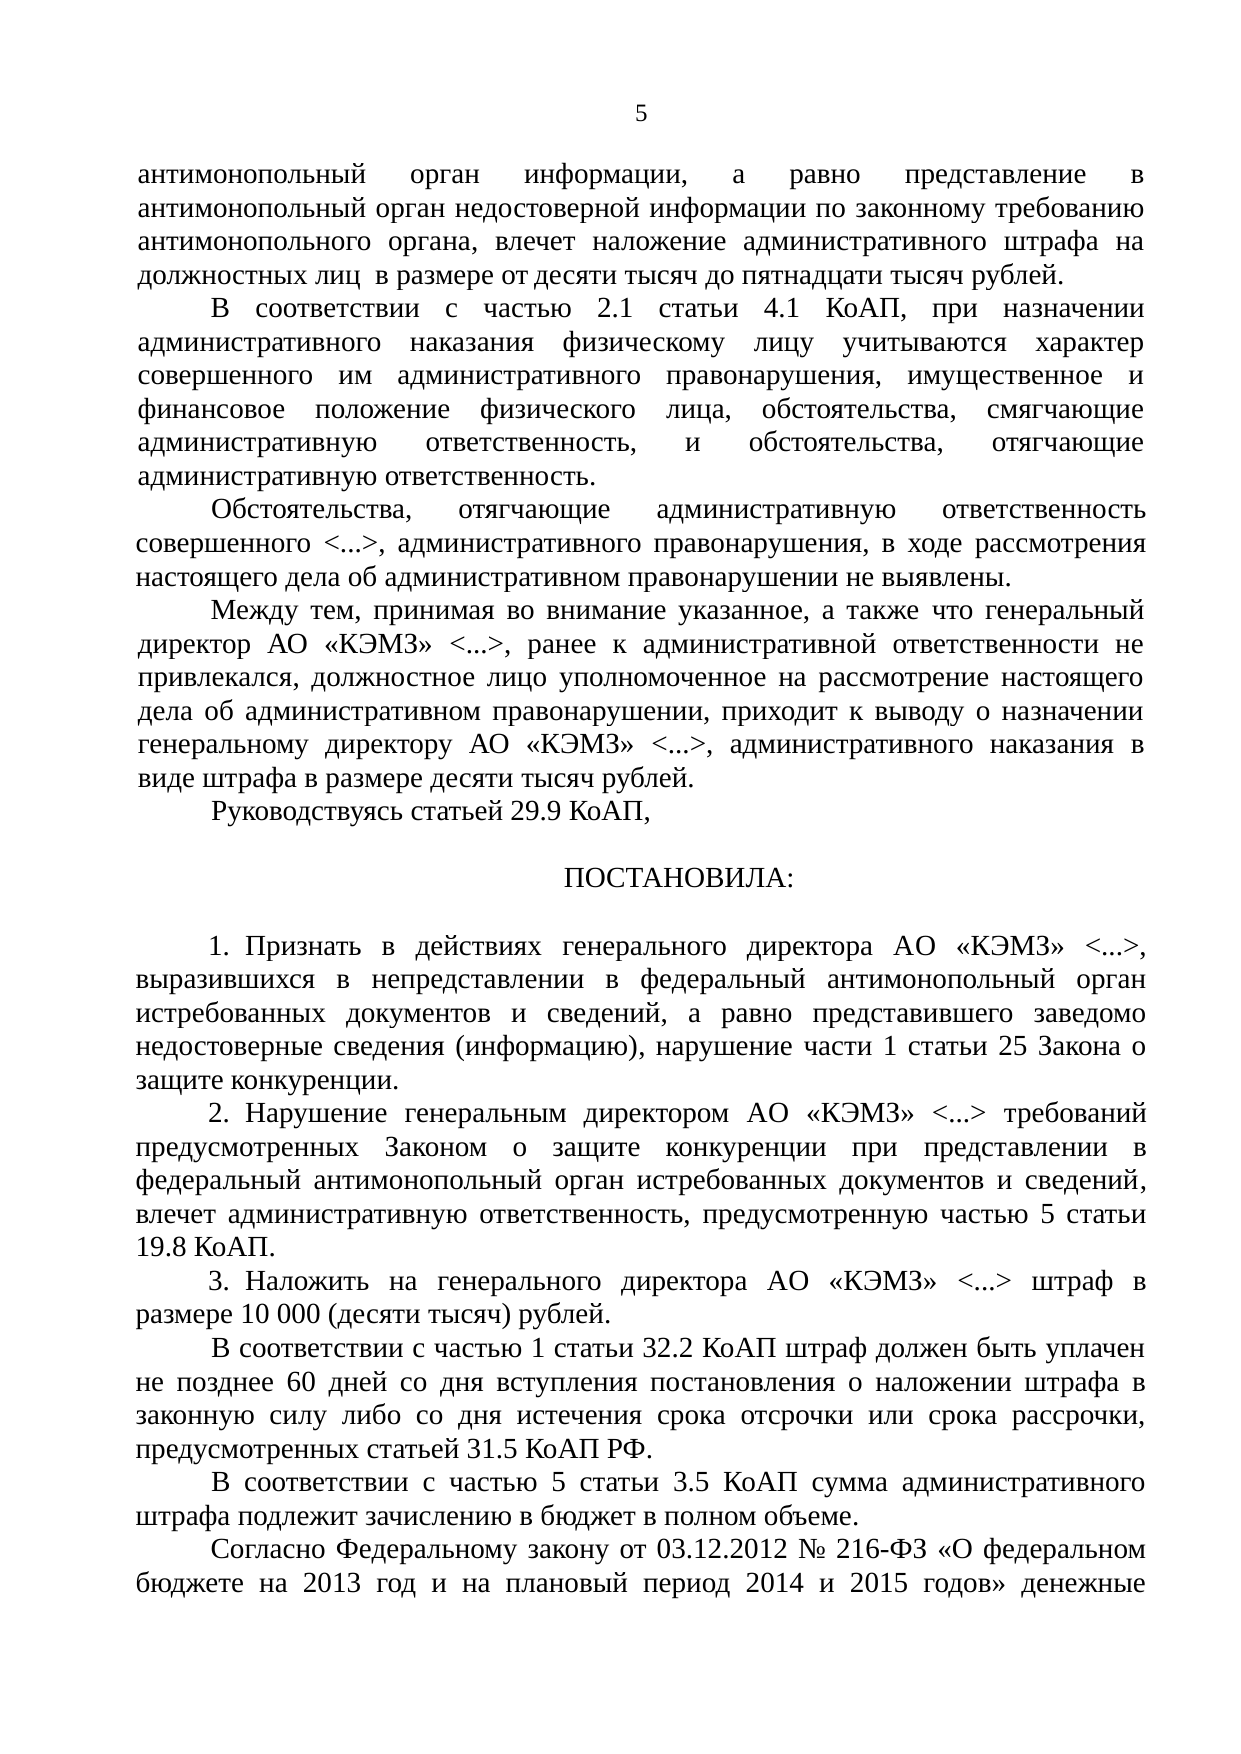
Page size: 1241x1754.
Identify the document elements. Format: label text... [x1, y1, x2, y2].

list Нарушение генеральным директором АО «КЭМЗ» <...> требований предусмотренных Законом о защите конкуренции при представлении в федеральный антимонопольный орган истребованных документов и сведений, влечет административную ответственность, предусмотренную частью 5 статьи 19.8 КоАП. [135, 1095, 1147, 1263]
text Руководствуясь статьей 29.9 КоАП, [135, 793, 1147, 827]
text ПОСТАНОВИЛА: [135, 861, 1147, 894]
text В соответствии с частью 5 статьи 3.5 КоАП сумма административного штрафа подлежит зачислению в бюджет в полном объеме. [135, 1464, 1147, 1531]
text Обстоятельства, отягчающие административную ответственность совершенного <...>, административного правонарушения, в ходе рассмотрения настоящего дела об административном правонарушении не выявлены. [135, 492, 1147, 592]
list Наложить на генерального директора АО «КЭМЗ» <...> штраф в размере 10 000 (десяти тысяч) рублей. [135, 1263, 1147, 1330]
text Согласно Федеральному закону от 03.12.2012 № 216-ФЗ «О федеральном бюджете на 2013 год и на плановый период 2014 и 2015 годов» денежные [135, 1531, 1147, 1598]
text В соответствии с частью 1 статьи 32.2 КоАП штраф должен быть уплачен не позднее 60 дней со дня вступления постановления о наложении штрафа в законную силу либо со дня истечения срока отсрочки или срока рассрочки, предусмотренных статьей 31.5 КоАП РФ. [135, 1330, 1147, 1464]
text антимонопольный орган информации, а равно представление в антимонопольный орган недостоверной информации по законному требованию антимонопольного органа, влечет наложение административного штрафа на должностных лиц в размере от десяти тысяч до пятнадцати тысяч рублей. [137, 156, 1145, 290]
text В соответствии с частью 2.1 статьи 4.1 КоАП, при назначении административного наказания физическому лицу учитываются характер совершенного им административного правонарушения, имущественное и финансовое положение физического лица, обстоятельства, смягчающие административную ответственность, и обстоятельства, отягчающие административную ответственность. [137, 290, 1145, 492]
list Признать в действиях генерального директора АО «КЭМЗ» <...>, выразившихся в непредставлении в федеральный антимонопольный орган истребованных документов и сведений, а равно представившего заведомо недостоверные сведения (информацию), нарушение части 1 статьи 25 Закона о защите конкуренции. [135, 928, 1147, 1095]
text Между тем, принимая во внимание указанное, а также что генеральный директор АО «КЭМЗ» <...>, ранее к административной ответственности не привлекался, должностное лицо уполномоченное на рассмотрение настоящего дела об административном правонарушении, приходит к выводу о назначении генеральному директору АО «КЭМЗ» <...>, административного наказания в виде штрафа в размере десяти тысяч рублей. [138, 592, 1144, 793]
